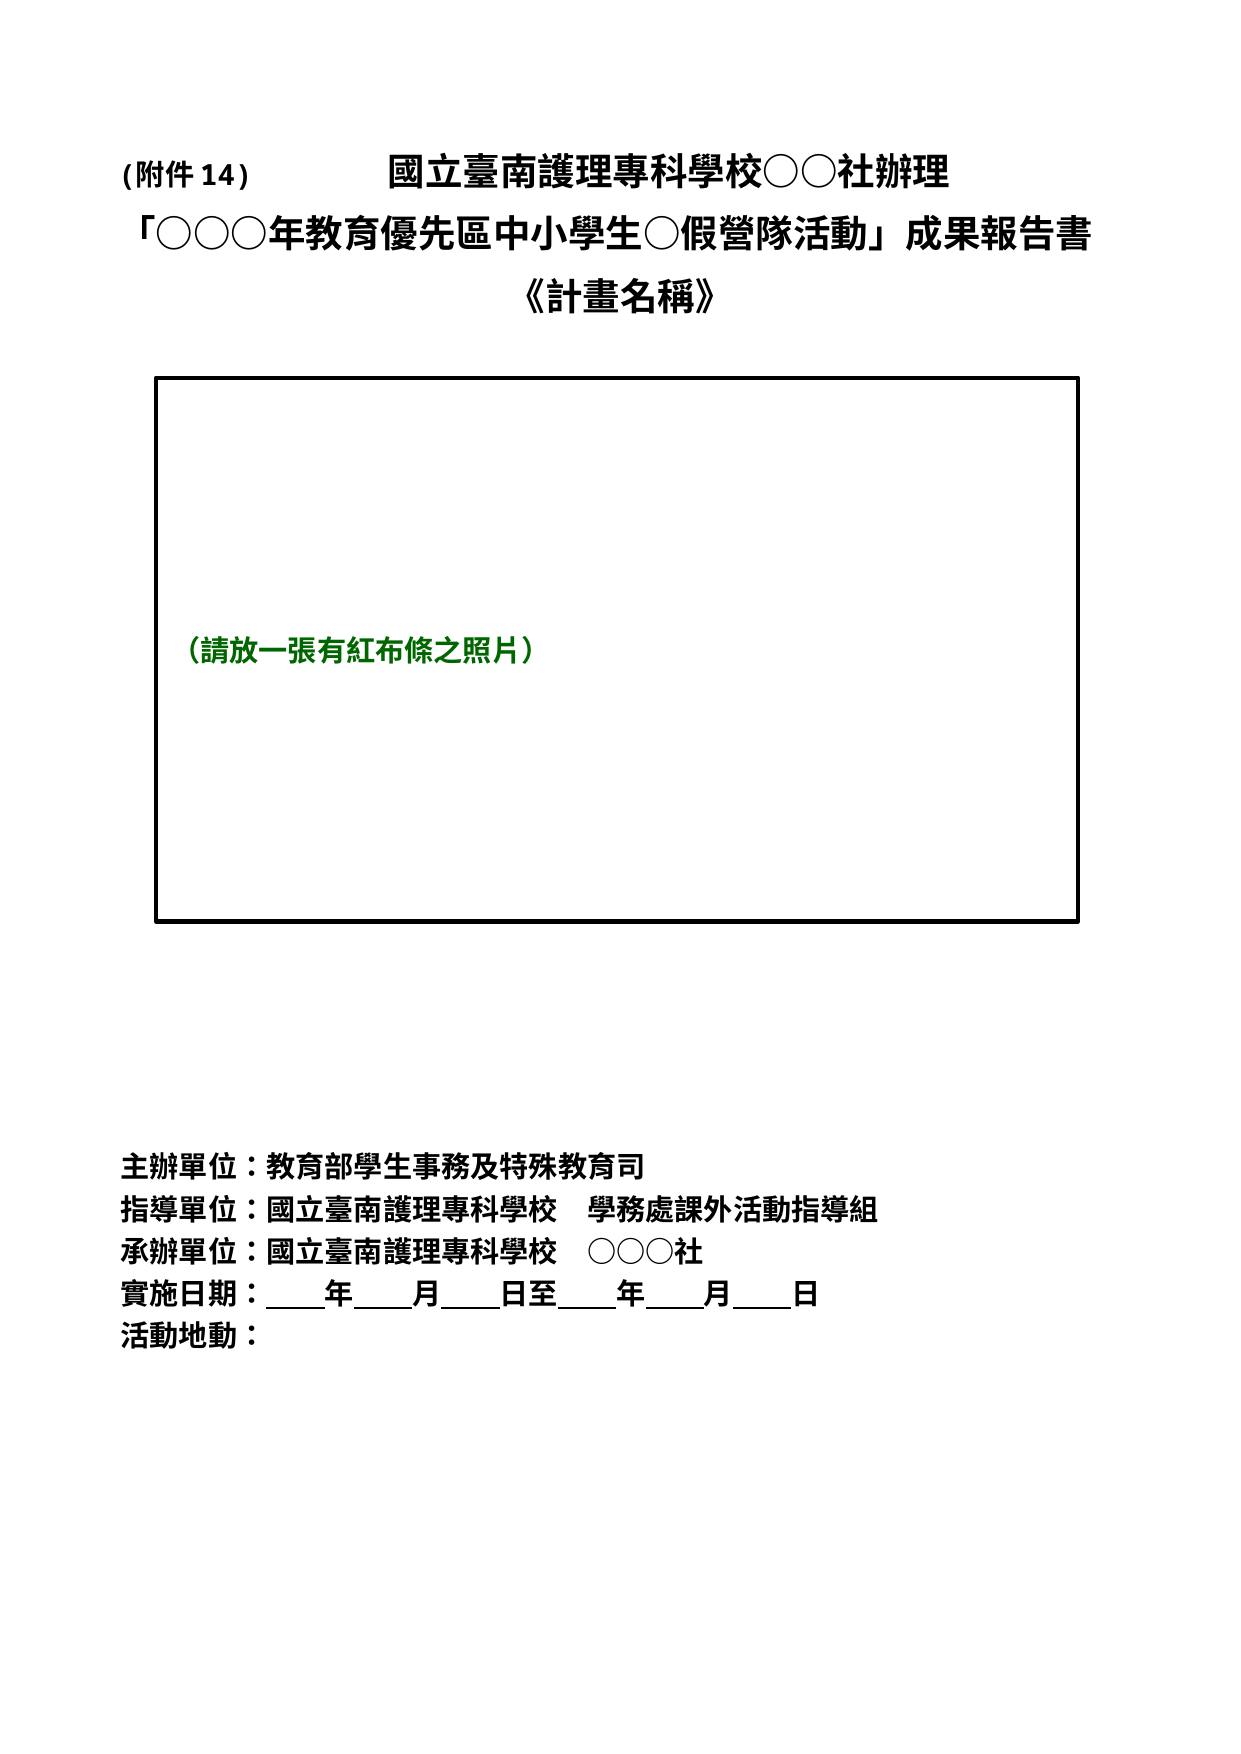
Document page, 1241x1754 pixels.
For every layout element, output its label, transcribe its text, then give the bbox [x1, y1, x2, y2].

text 活動地動： [120, 1313, 879, 1355]
text 指導單位：國立臺南護理專科學校 學務處課外活動指導組 [120, 1186, 879, 1228]
text (附件14) 國立臺南護理專科學校○○社辦理 [118, 127, 1122, 189]
text 《計畫名稱》 [118, 252, 1122, 314]
text 承辦單位：國立臺南護理專科學校 ○○○社 [120, 1228, 879, 1271]
text 實施日期： 年 月 日至 年 月 日 [120, 1271, 879, 1313]
text 主辦單位：教育部學生事務及特殊教育司 [120, 1144, 879, 1186]
text 「○○○年教育優先區中小學生○假營隊活動」成果報告書 [118, 189, 1122, 252]
